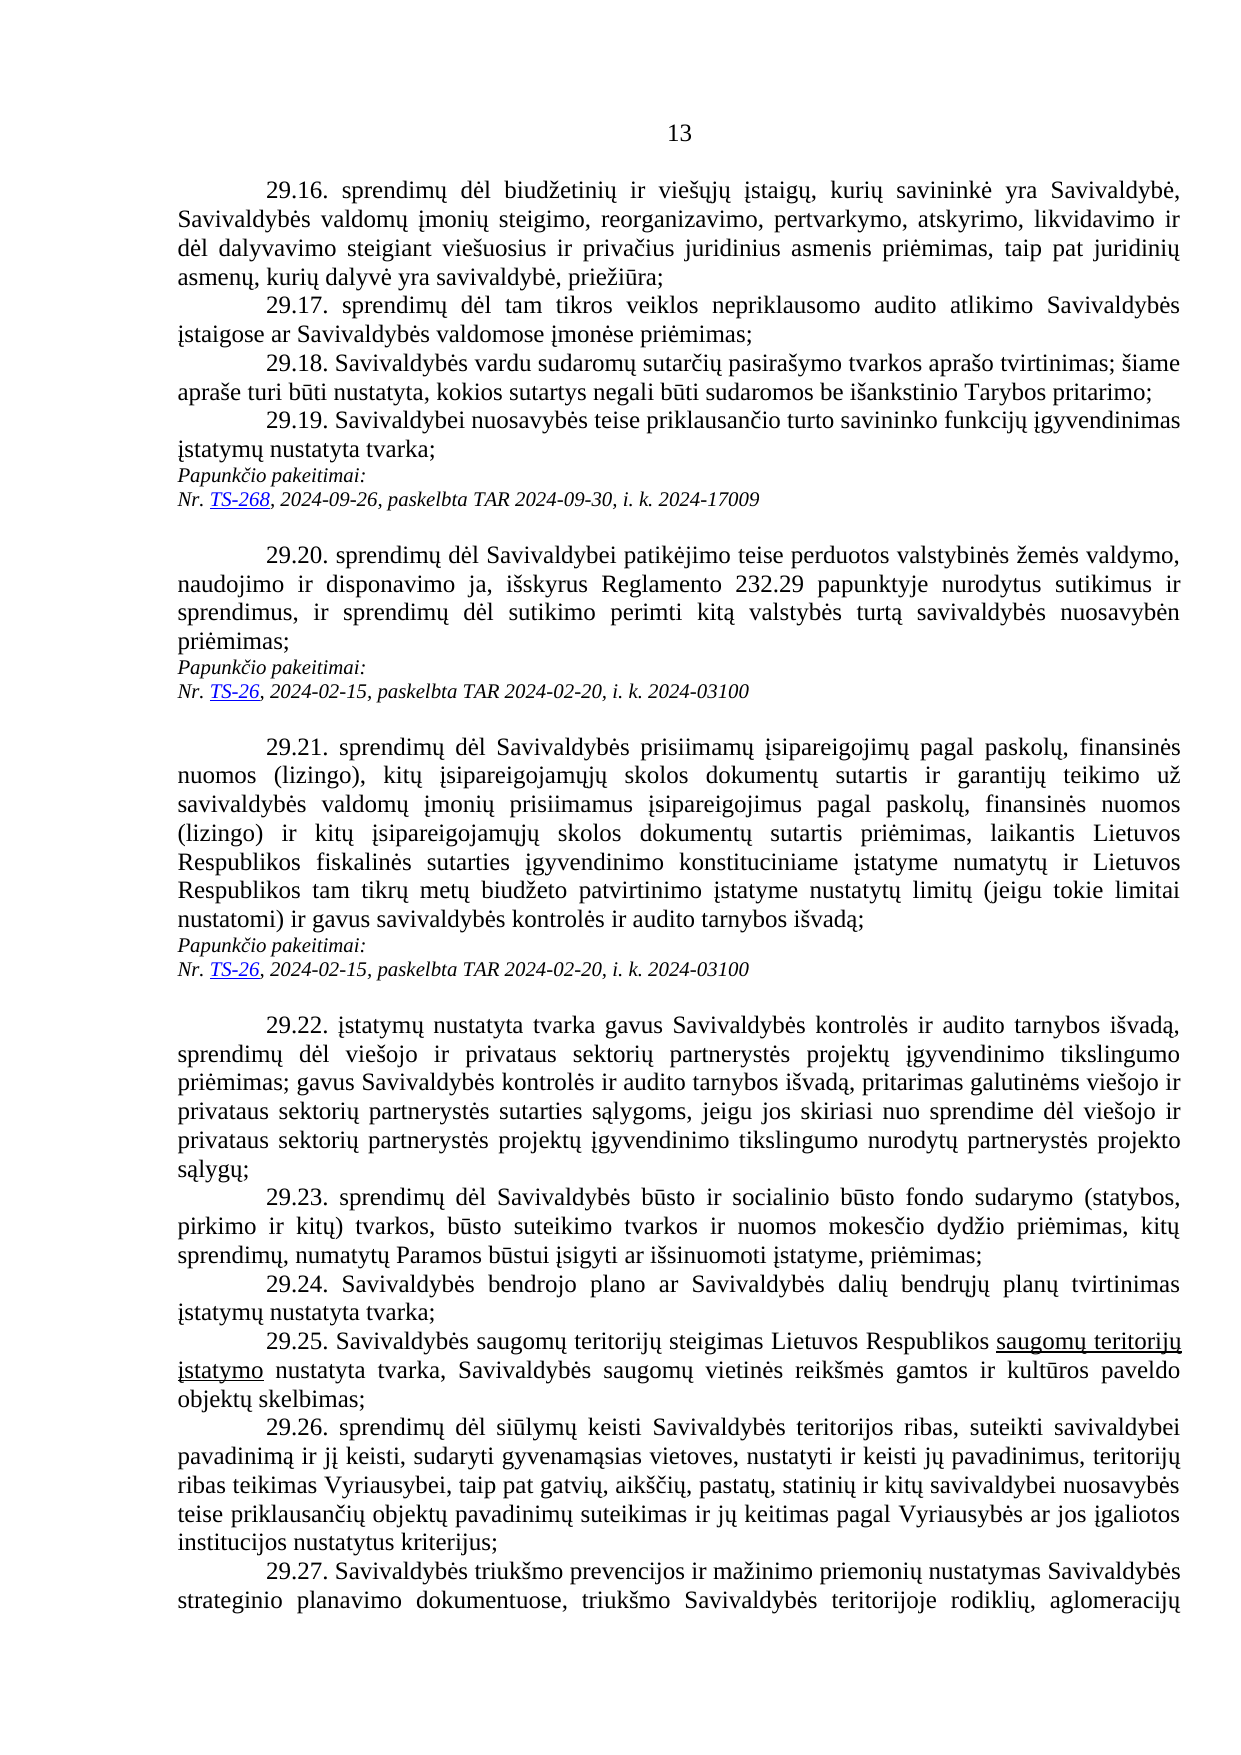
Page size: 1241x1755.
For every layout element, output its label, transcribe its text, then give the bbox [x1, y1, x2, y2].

text 29.19. Savivaldybei nuosavybės teise priklausančio turto savininko funkcijų įgyvendinimas įstatymų nustatyta tvarka; [177, 406, 1181, 463]
text 29.20. sprendimų dėl Savivaldybei patikėjimo teise perduotos valstybinės žemės valdymo, naudojimo ir disponavimo ja, išskyrus Reglamento 232.29 papunktyje nurodytus sutikimus ir sprendimus, ir sprendimų dėl sutikimo perimti kitą valstybės turtą savivaldybės nuosavybėn priėmimas; [177, 540, 1181, 655]
text 29.24. Savivaldybės bendrojo plano ar Savivaldybės dalių bendrųjų planų tvirtinimas įstatymų nustatyta tvarka; [177, 1269, 1181, 1326]
text 29.17. sprendimų dėl tam tikros veiklos nepriklausomo audito atlikimo Savivaldybės įstaigose ar Savivaldybės valdomose įmonėse priėmimas; [177, 291, 1181, 348]
text Papunkčio pakeitimai: [177, 463, 1181, 487]
text Nr. TS-268, 2024-09-26, paskelbta TAR 2024-09-30, i. k. 2024-17009 [177, 487, 1181, 511]
text Papunkčio pakeitimai: [177, 655, 1181, 679]
text 29.16. sprendimų dėl biudžetinių ir viešųjų įstaigų, kurių savininkė yra Savivaldybė, Savivaldybės valdomų įmonių steigimo, reorganizavimo, pertvarkymo, atskyrimo, likvidavimo ir dėl dalyvavimo steigiant viešuosius ir privačius juridinius asmenis priėmimas, taip pat juridinių asmenų, kurių dalyvė yra savivaldybė, priežiūra; [177, 176, 1181, 291]
text 29.25. Savivaldybės saugomų teritorijų steigimas Lietuvos Respublikos saugomų teritorijų įstatymo nustatyta tvarka, Savivaldybės saugomų vietinės reikšmės gamtos ir kultūros paveldo objektų skelbimas; [177, 1326, 1181, 1412]
text 29.23. sprendimų dėl Savivaldybės būsto ir socialinio būsto fondo sudarymo (statybos, pirkimo ir kitų) tvarkos, būsto suteikimo tvarkos ir nuomos mokesčio dydžio priėmimas, kitų sprendimų, numatytų Paramos būstui įsigyti ar išsinuomoti įstatyme, priėmimas; [177, 1182, 1181, 1269]
text 29.22. įstatymų nustatyta tvarka gavus Savivaldybės kontrolės ir audito tarnybos išvadą, sprendimų dėl viešojo ir privataus sektorių partnerystės projektų įgyvendinimo tikslingumo priėmimas; gavus Savivaldybės kontrolės ir audito tarnybos išvadą, pritarimas galutinėms viešojo ir privataus sektorių partnerystės sutarties sąlygoms, jeigu jos skiriasi nuo sprendime dėl viešojo ir privataus sektorių partnerystės projektų įgyvendinimo tikslingumo nurodytų partnerystės projekto sąlygų; [177, 1010, 1181, 1182]
text 29.21. sprendimų dėl Savivaldybės prisiimamų įsipareigojimų pagal paskolų, finansinės nuomos (lizingo), kitų įsipareigojamųjų skolos dokumentų sutartis ir garantijų teikimo už savivaldybės valdomų įmonių prisiimamus įsipareigojimus pagal paskolų, finansinės nuomos (lizingo) ir kitų įsipareigojamųjų skolos dokumentų sutartis priėmimas, laikantis Lietuvos Respublikos fiskalinės sutarties įgyvendinimo konstituciniame įstatyme numatytų ir Lietuvos Respublikos tam tikrų metų biudžeto patvirtinimo įstatyme nustatytų limitų (jeigu tokie limitai nustatomi) ir gavus savivaldybės kontrolės ir audito tarnybos išvadą; [177, 732, 1181, 933]
text Nr. TS-26, 2024-02-15, paskelbta TAR 2024-02-20, i. k. 2024-03100 [177, 957, 1181, 981]
text Nr. TS-26, 2024-02-15, paskelbta TAR 2024-02-20, i. k. 2024-03100 [177, 679, 1181, 703]
text 29.26. sprendimų dėl siūlymų keisti Savivaldybės teritorijos ribas, suteikti savivaldybei pavadinimą ir jį keisti, sudaryti gyvenamąsias vietoves, nustatyti ir keisti jų pavadinimus, teritorijų ribas teikimas Vyriausybei, taip pat gatvių, aikščių, pastatų, statinių ir kitų savivaldybei nuosavybės teise priklausančių objektų pavadinimų suteikimas ir jų keitimas pagal Vyriausybės ar jos įgaliotos institucijos nustatytus kriterijus; [177, 1412, 1181, 1556]
text 29.18. Savivaldybės vardu sudaromų sutarčių pasirašymo tvarkos aprašo tvirtinimas; šiame apraše turi būti nustatyta, kokios sutartys negali būti sudaromos be išankstinio Tarybos pritarimo; [177, 348, 1181, 406]
text 29.27. Savivaldybės triukšmo prevencijos ir mažinimo priemonių nustatymas Savivaldybės strateginio planavimo dokumentuose, triukšmo Savivaldybės teritorijoje rodiklių, aglomeracijų [177, 1556, 1181, 1614]
text Papunkčio pakeitimai: [177, 933, 1181, 957]
